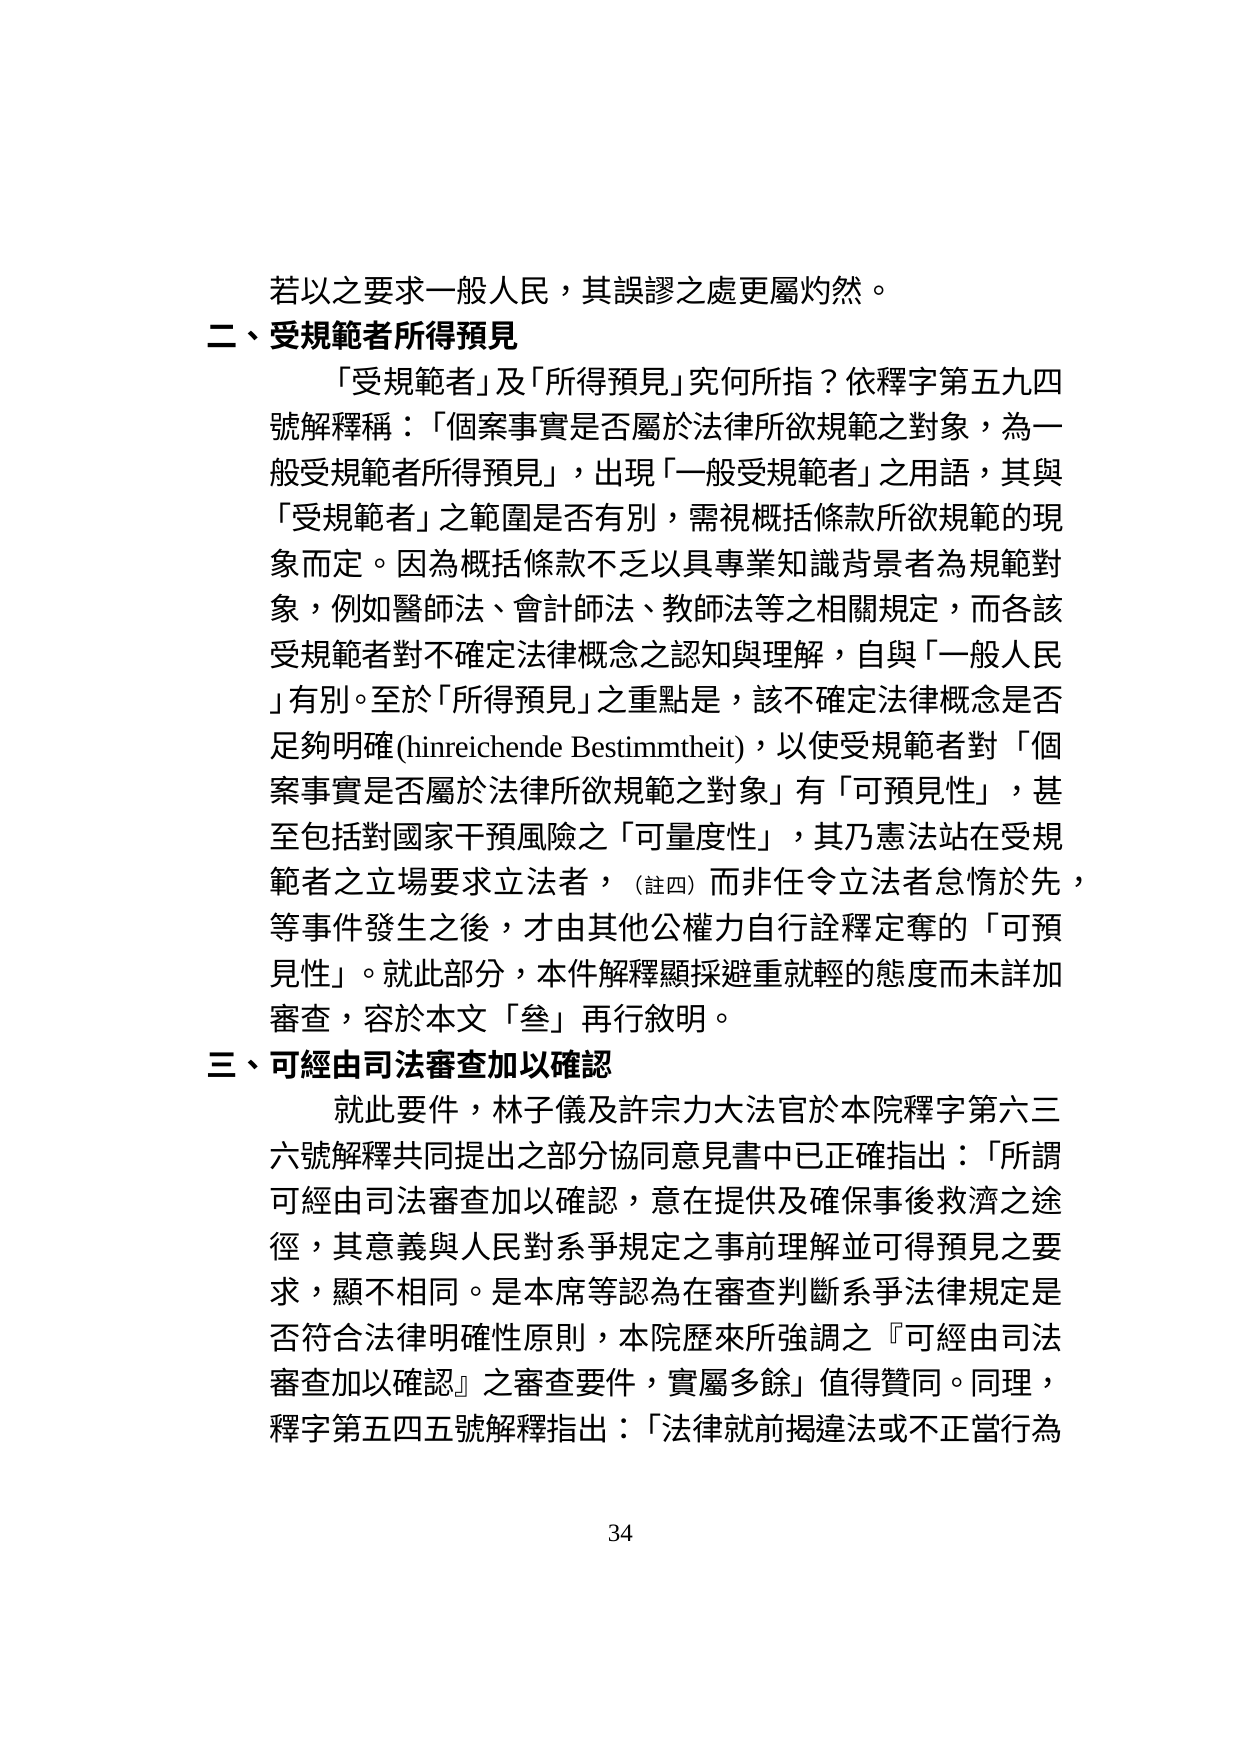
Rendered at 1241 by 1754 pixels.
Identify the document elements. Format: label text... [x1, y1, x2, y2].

text 「受規範者」及「所得預見」究何所指？依釋字第五九四號解釋稱：「個案事實是否屬於法律所欲規範之對象，為一般受規範者所得預見」，出現「一般受規範者」之用語，其與「受規範者」之範圍是否有別，需視概括條款所欲規範的現象而定。因為概括條款不乏以具專業知識背景者為規範對象，例如醫師法、會計師法、教師法等之相關規定，而各該受規範者對不確定法律概念之認知與理解，自與「一般人民」有別。至於「所得預見」之重點是，該不確定法律概念是否足夠明確(hinreichende Bestimmtheit)，以使受規範者對「個案事實是否屬於法律所欲規範之對象」有「可預見性」，甚至包括對國家干預風險之「可量度性」，其乃憲法站在受規範者之立場要求立法者，（註四）而非任令立法者怠惰於先，等事件發生之後，才由其他公權力自行詮釋定奪的「可預見性」。就此部分，本件解釋顯採避重就輕的態度而未詳加審查，容於本文「叄」再行敘明。 [269, 357, 1063, 1040]
text 三、可經由司法審查加以確認 [206, 1040, 1063, 1085]
text 如果多數人對法律抽象概念之意義幾乎「難以理解」，該概念當無明確性可言。唐突的是，釋字第五九四號解釋為該要件另行添加如下用語：「如法律規定之意義，自立法目的與法體系整體關聯性觀點非難以理解，……，即無違反法律明確性原則」，係將「法律授權明確性」之要件，（註三）轉化為「法律明確性」之要件，實屬多餘。就以本件解釋為例，在無堅強理由下，要求現代的教師去探求過去人民對為人師者應如何思考「師道」的立法目的，並要求其理解「師道」與現代多元複雜教育法或教師法間的整體關聯性，之後才據以決定「不確定法律概念」之意義是否「難以理解」，並用以轉化解決與倫理道德爭議有關問題，明顯不合理。若以之要求一般人民，其誤謬之處更屬灼然。 [269, 266, 1063, 311]
text 就此要件，林子儀及許宗力大法官於本院釋字第六三六號解釋共同提出之部分協同意見書中已正確指出：「所謂可經由司法審查加以確認，意在提供及確保事後救濟之途徑，其意義與人民對系爭規定之事前理解並可得預見之要求，顯不相同。是本席等認為在審查判斷系爭法律規定是否符合法律明確性原則，本院歷來所強調之『可經由司法審查加以確認』之審查要件，實屬多餘」值得贊同。同理，釋字第五四五號解釋指出：「法律就前揭違法或不正當行為無從鉅細靡遺悉加規定，因以不確定法律概念予以規範，惟其涵義於個案中並非不能經由適當組成之機構依其專業知識及社會通念加以認定及判斷，並可由司法審查予以確認，則與法律明確性原則尚無不合，於憲法保障人民權利之意旨亦無牴觸。」除「可經由司法審查加以確認」要件之外，新增「可經由特定專業機構認定及判斷」要件，後者係對行政機關行使公權力時所為之必要程序性制約，但其與「受規範者所得預見」要件是否構成，亦無必然關係。 [269, 1085, 1063, 1449]
text 二、受規範者所得預見 [206, 311, 1063, 357]
